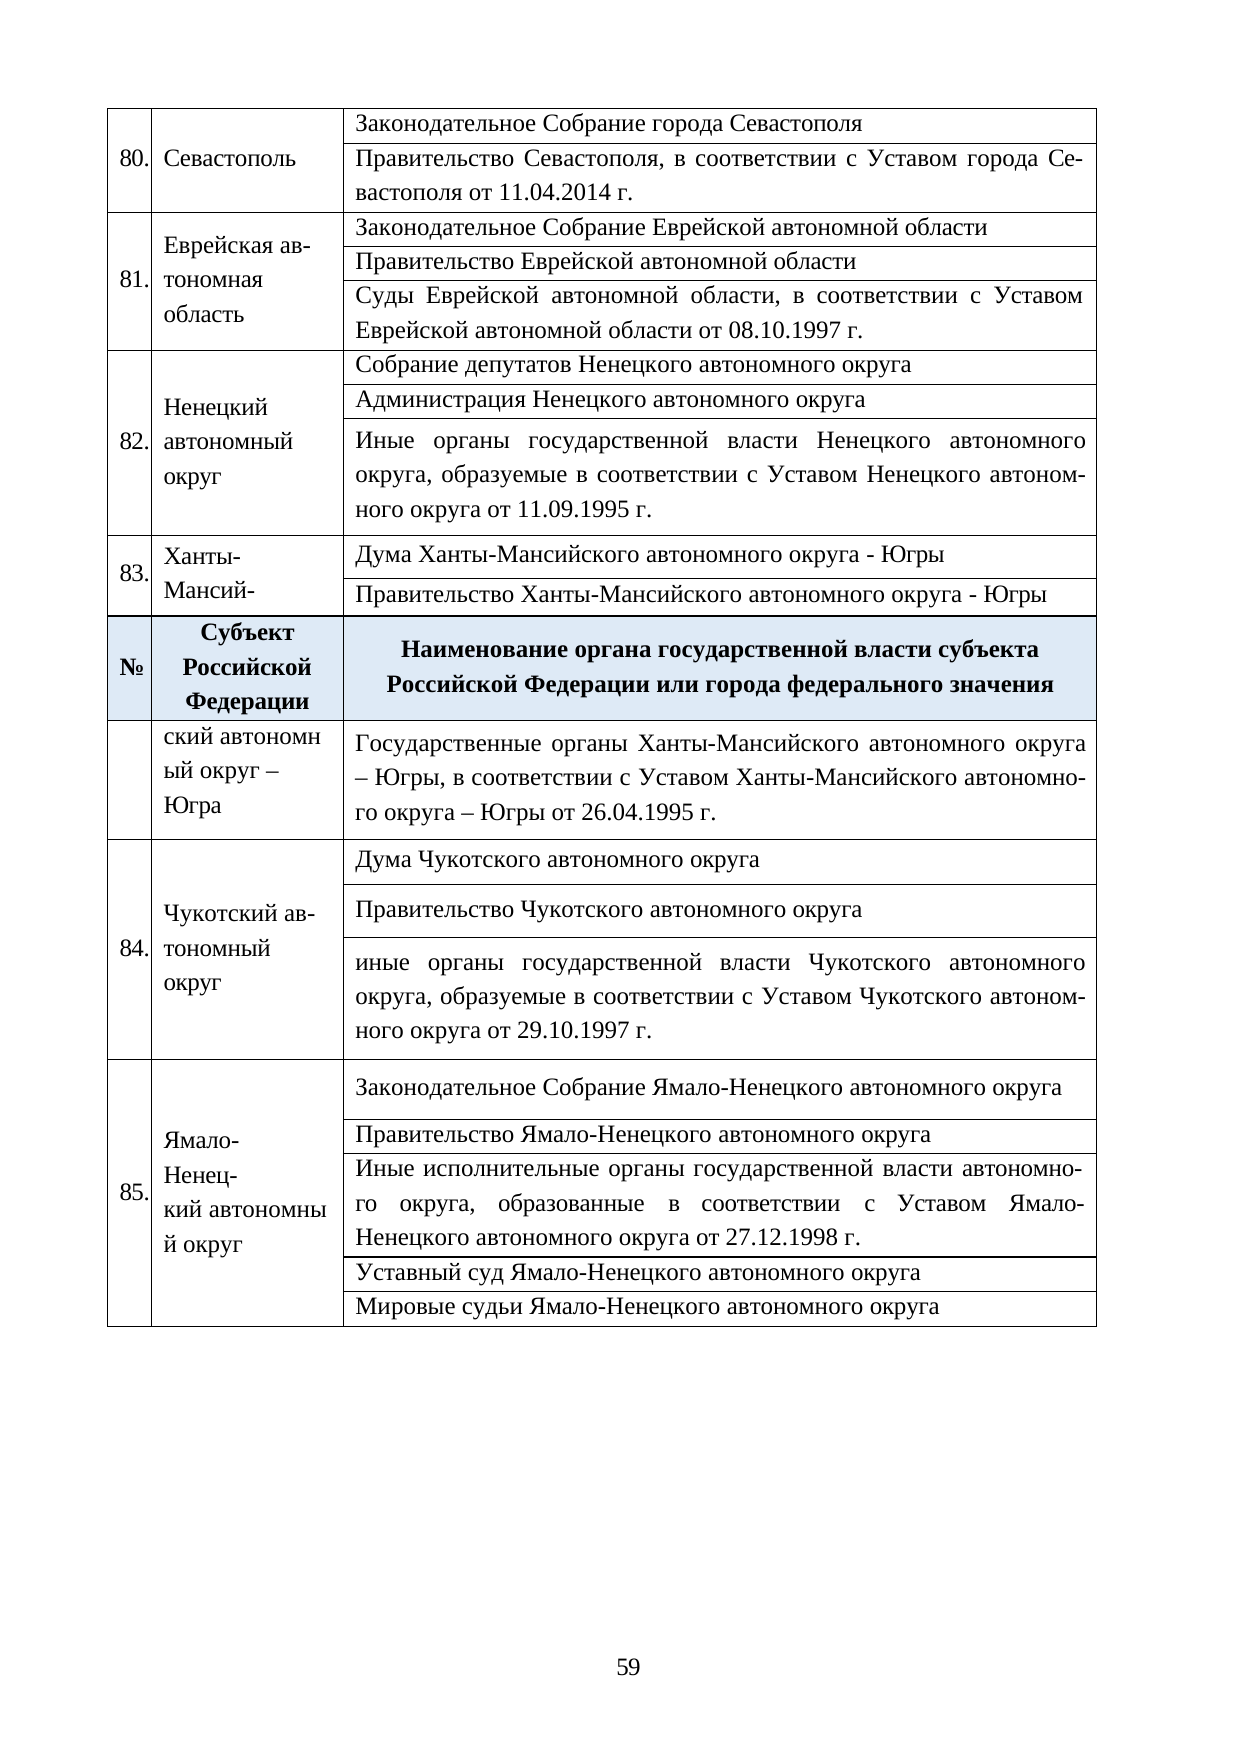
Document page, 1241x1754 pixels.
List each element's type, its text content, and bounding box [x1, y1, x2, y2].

table_cell Суды Еврейской автономной области, в соответствии с Уставом Еврейской автономной области от 08.10.1997 г. [344, 281, 1096, 349]
table_cell Правительство Ханты-Мансийского автономного округа - Югры [344, 579, 1096, 615]
table_cell Еврейская ав- тономная область [152, 213, 343, 349]
table_cell Уставный суд Ямало-Ненецкого автономного округа [344, 1258, 1096, 1291]
table_cell Правительство Ямало-Ненецкого автономного округа [344, 1120, 1096, 1153]
table_cell 84. [108, 840, 151, 1059]
table_cell [108, 721, 151, 839]
table_cell Севастополь [152, 109, 343, 212]
table_cell 82. [108, 351, 151, 535]
table_cell Чукотский ав- тономный округ [152, 840, 343, 1059]
table_cell ский автономн ый округ – Югра [152, 721, 343, 839]
table_cell Иные исполнительные органы государственной власти автономно- го округа, образованные в соответствии с Уставом Ямало- Ненецкого автономного округа от 27.12.1998 г. [344, 1154, 1096, 1256]
table_cell Государственные органы Ханты-Мансийского автономного округа – Югры, в соответствии с Уставом Ханты-Мансийского автономно- го округа – Югры от 26.04.1995 г. [344, 721, 1096, 839]
table_cell 85. [108, 1060, 151, 1326]
table_header Наименование органа государственной власти субъекта Российской Федерации или города федерального значения [344, 617, 1096, 720]
table_cell Законодательное Собрание Еврейской автономной области [344, 213, 1096, 246]
table_cell Иные органы государственной власти Ненецкого автономного округа, образуемые в соответствии с Уставом Ненецкого автоном- ного округа от 11.09.1995 г. [344, 419, 1096, 535]
table_cell Ямало- Ненец- кий автономны й округ [152, 1060, 343, 1326]
table_header Субъект Российской Федерации [152, 617, 343, 720]
table_header № [108, 617, 151, 720]
table_cell иные органы государственной власти Чукотского автономного округа, образуемые в соответствии с Уставом Чукотского автоном- ного округа от 29.10.1997 г. [344, 938, 1096, 1059]
table_cell 81. [108, 213, 151, 349]
table_cell Собрание депутатов Ненецкого автономного округа [344, 351, 1096, 384]
table_cell 83. [108, 536, 151, 615]
table_cell Правительство Чукотского автономного округа [344, 885, 1096, 937]
table_cell Законодательное Собрание города Севастополя [344, 109, 1096, 143]
table_cell Правительство Еврейской автономной области [344, 247, 1096, 280]
table_cell Правительство Севастополя, в соответствии с Уставом города Се- вастополя от 11.04.2014 г. [344, 144, 1096, 212]
table_cell Ханты- Мансий- [152, 536, 343, 615]
table_cell Дума Ханты-Мансийского автономного округа - Югры [344, 536, 1096, 578]
table_cell Администрация Ненецкого автономного округа [344, 385, 1096, 418]
table_cell 80. [108, 109, 151, 212]
table_cell Законодательное Собрание Ямало-Ненецкого автономного округа [344, 1060, 1096, 1119]
table_cell Мировые судьи Ямало-Ненецкого автономного округа [344, 1292, 1096, 1326]
table_cell Ненецкий автономный округ [152, 351, 343, 535]
table_cell Дума Чукотского автономного округа [344, 840, 1096, 884]
